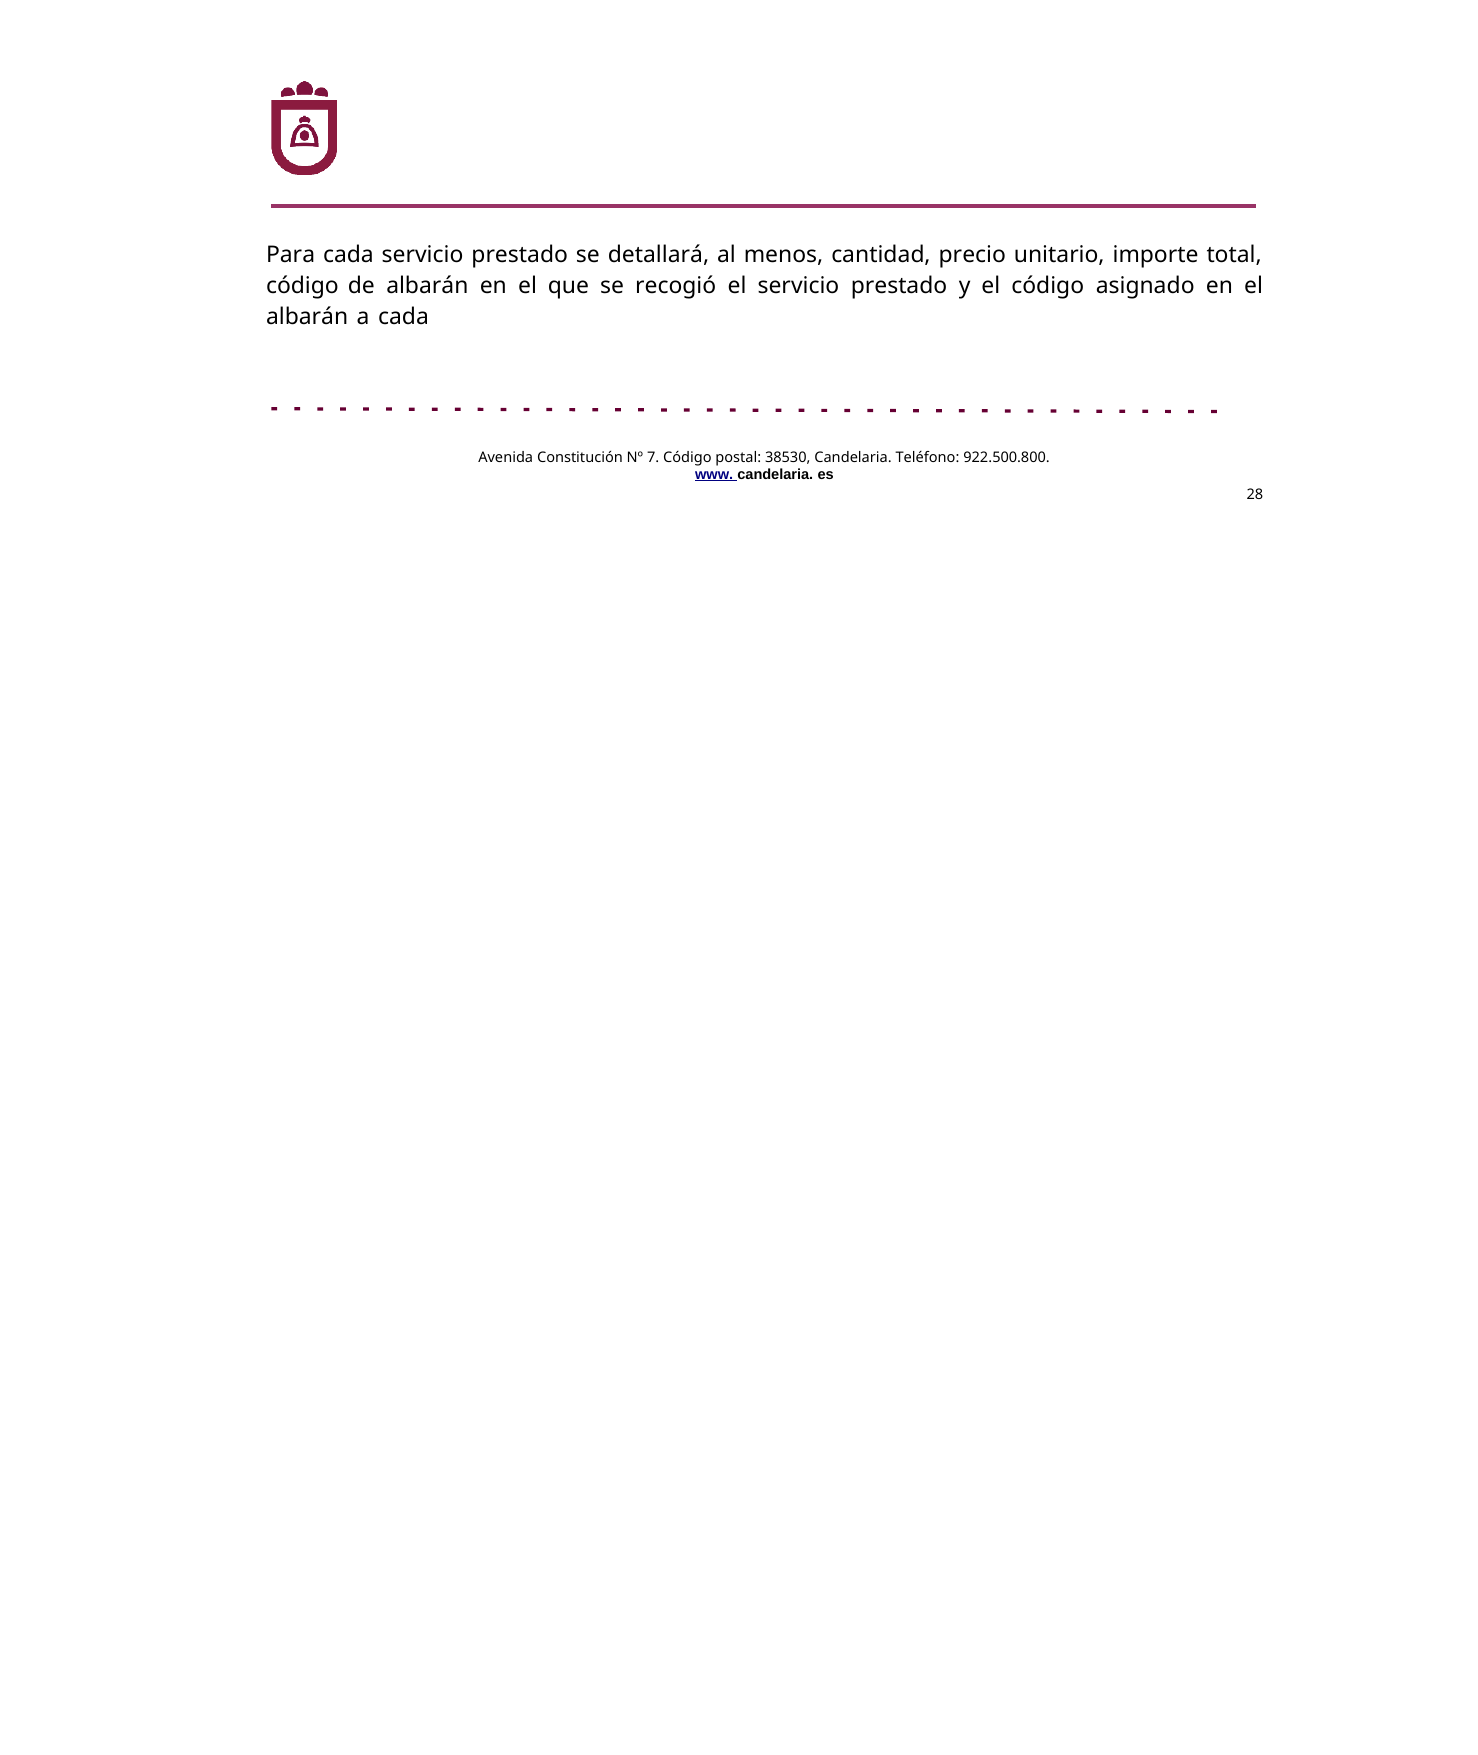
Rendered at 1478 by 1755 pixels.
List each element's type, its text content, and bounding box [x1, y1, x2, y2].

text www. candelaria. es [408, 466, 1120, 483]
text 28 [37, 483, 1263, 503]
text Avenida Constitución Nº 7. Código postal: 38530, Candelaria. Teléfono: 922.500.800. [408, 450, 1120, 466]
text Para cada servicio prestado se detallará, al menos, cantidad, precio unitario, importe total, código de albarán en el que se recogió el servicio prestado y el código asignado en el albarán a cada [266, 238, 1263, 332]
